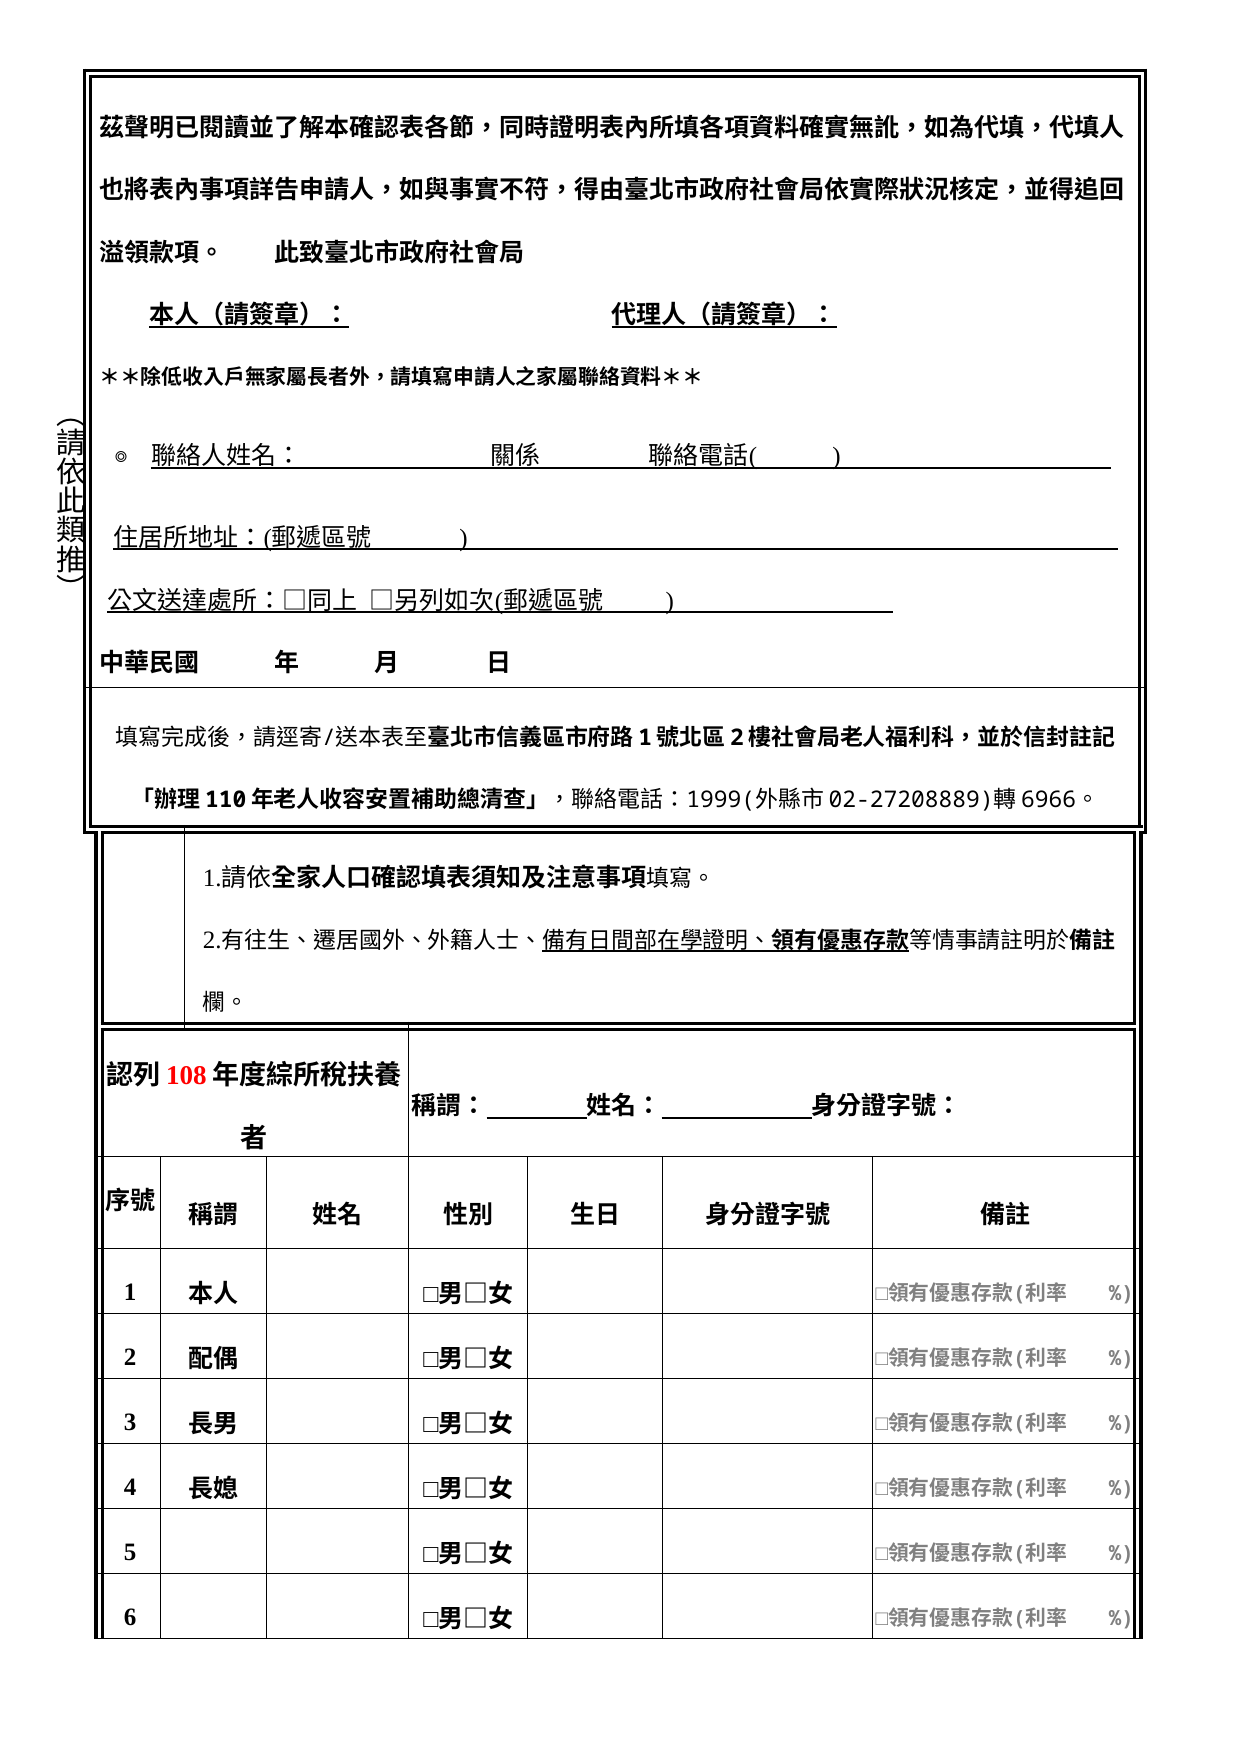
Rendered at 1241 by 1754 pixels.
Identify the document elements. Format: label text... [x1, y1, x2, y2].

table_cell [1147, 687, 1152, 825]
table_cell [161, 1574, 266, 1638]
table_cell 1.請依全家人口確認填表須知及注意事項填寫。 2.有往生、遷居國外、外籍人士、備有日間部在學證明、領有優惠存款等情事請註明於備註欄。 [185, 828, 1138, 1022]
table_cell [528, 1574, 662, 1638]
table_cell [1143, 1313, 1152, 1378]
table_cell □領有優惠存款(利率 %) [873, 1379, 1133, 1443]
table_cell 稱謂： 姓名： 身分證字號： [409, 1022, 1138, 1156]
table_cell □領有優惠存款(利率 %) [873, 1444, 1133, 1508]
table_cell [88, 1508, 94, 1573]
table_cell [88, 825, 99, 1022]
table_cell [267, 1249, 408, 1313]
table_cell [528, 1444, 662, 1508]
table_cell [663, 1444, 872, 1508]
table_cell □領有優惠存款(利率 %) [873, 1509, 1133, 1573]
table_cell [267, 1574, 408, 1638]
table_cell [1143, 1378, 1152, 1443]
table_cell 4 [104, 1444, 160, 1508]
table_cell □男□女 [409, 1314, 527, 1378]
table_cell [267, 1379, 408, 1443]
table_cell [88, 1378, 94, 1443]
table_cell [528, 1379, 662, 1443]
table_cell 6 [104, 1574, 160, 1638]
table_cell 序號 [92, 383, 99, 627]
table_cell [1143, 1156, 1152, 1248]
table_cell [267, 1314, 408, 1378]
table_cell [528, 1249, 662, 1313]
table_cell 序號 [78, 470, 83, 480]
table_cell 性別 [409, 1157, 527, 1248]
table_cell 1 [104, 1249, 160, 1313]
table_cell 認列108年度綜所稅扶養者 [99, 1022, 184, 1156]
table_cell 本人 [161, 1249, 266, 1313]
table_cell [663, 1379, 872, 1443]
table_cell 填寫完成後，請逕寄/送本表至臺北市信義區市府路1號北區2樓社會局老人福利科，並於信封註記 「辦理110年老人收容安置補助總清查」，聯絡電話：1999(外縣市02-27208889)轉6966。 [92, 688, 1138, 825]
table_cell [1143, 1022, 1152, 1156]
table_cell 稱謂 [161, 1157, 266, 1248]
table_cell [88, 1248, 94, 1313]
table_cell [1143, 1443, 1152, 1508]
table_cell [1138, 828, 1142, 1022]
table_cell [88, 1443, 94, 1508]
table_cell [528, 1509, 662, 1573]
table_cell □領有優惠存款(利率 %) [873, 1314, 1133, 1378]
table_cell [663, 1574, 872, 1638]
table_cell □男□女 [409, 1249, 527, 1313]
table_cell 長媳 [161, 1444, 266, 1508]
table_cell 認列108年度綜所稅扶養者 [104, 1031, 408, 1156]
table_cell [663, 1314, 872, 1378]
table_cell [88, 834, 94, 1022]
table_cell 茲聲明已閱讀並了解本確認表各節，同時證明表內所填各項資料確實無訛，如為代填，代填人也將表內事項詳告申請人，如與事實不符，得由臺北市政府社會局依實際狀況核定，並得追回溢領款項。 此致臺北市政府社會局 本人（請簽章）： 代理人（請簽章）： ＊＊除低收入戶無家屬長者外，請填寫申請人之家屬聯絡資料＊＊ 聯絡人姓名： 關係 聯絡電話( ) 住居所地址：(郵遞區號 ) 公文送達處所：□同上 □另列如次(郵遞區號 ) 中華民國 年 月 日 [88, 72, 1142, 687]
table_cell [1147, 69, 1152, 687]
table_cell [161, 1509, 266, 1573]
table_cell 序號 [104, 1157, 160, 1248]
table_cell □領有優惠存款(利率 %) [873, 1574, 1133, 1638]
table_cell [88, 1156, 94, 1248]
table_cell [88, 1573, 94, 1638]
table_cell □男□女 [409, 1509, 527, 1573]
table_cell 3 [104, 1379, 160, 1443]
table_cell 序號 [74, 465, 83, 472]
table_cell □男□女 [409, 1574, 527, 1638]
table_cell [528, 1314, 662, 1378]
table_cell [1143, 1573, 1152, 1638]
table_cell [88, 1313, 94, 1378]
table_cell □領有優惠存款(利率 %) [873, 1249, 1133, 1313]
table_cell 姓名 [267, 1157, 408, 1248]
table_cell 配偶 [161, 1314, 266, 1378]
table_cell 生日 [528, 1157, 662, 1248]
table_cell [1143, 825, 1152, 1022]
table_cell [88, 1022, 94, 1156]
table_cell [1143, 1508, 1152, 1573]
table_cell [267, 1509, 408, 1573]
table_cell 2 [104, 1314, 160, 1378]
table_cell [663, 1249, 872, 1313]
table_cell 身分證字號 [663, 1157, 872, 1248]
table_cell 5 [104, 1509, 160, 1573]
table_cell [663, 1509, 872, 1573]
table_cell [267, 1444, 408, 1508]
table_cell [104, 834, 184, 1022]
table_cell 備註 [873, 1157, 1133, 1248]
table_cell [99, 828, 184, 1022]
table_cell □男□女 [409, 1379, 527, 1443]
table_cell 序號 [24, 383, 83, 627]
table_cell 長男 [161, 1379, 266, 1443]
table_cell □男□女 [409, 1444, 527, 1508]
table_cell [1143, 1248, 1152, 1313]
